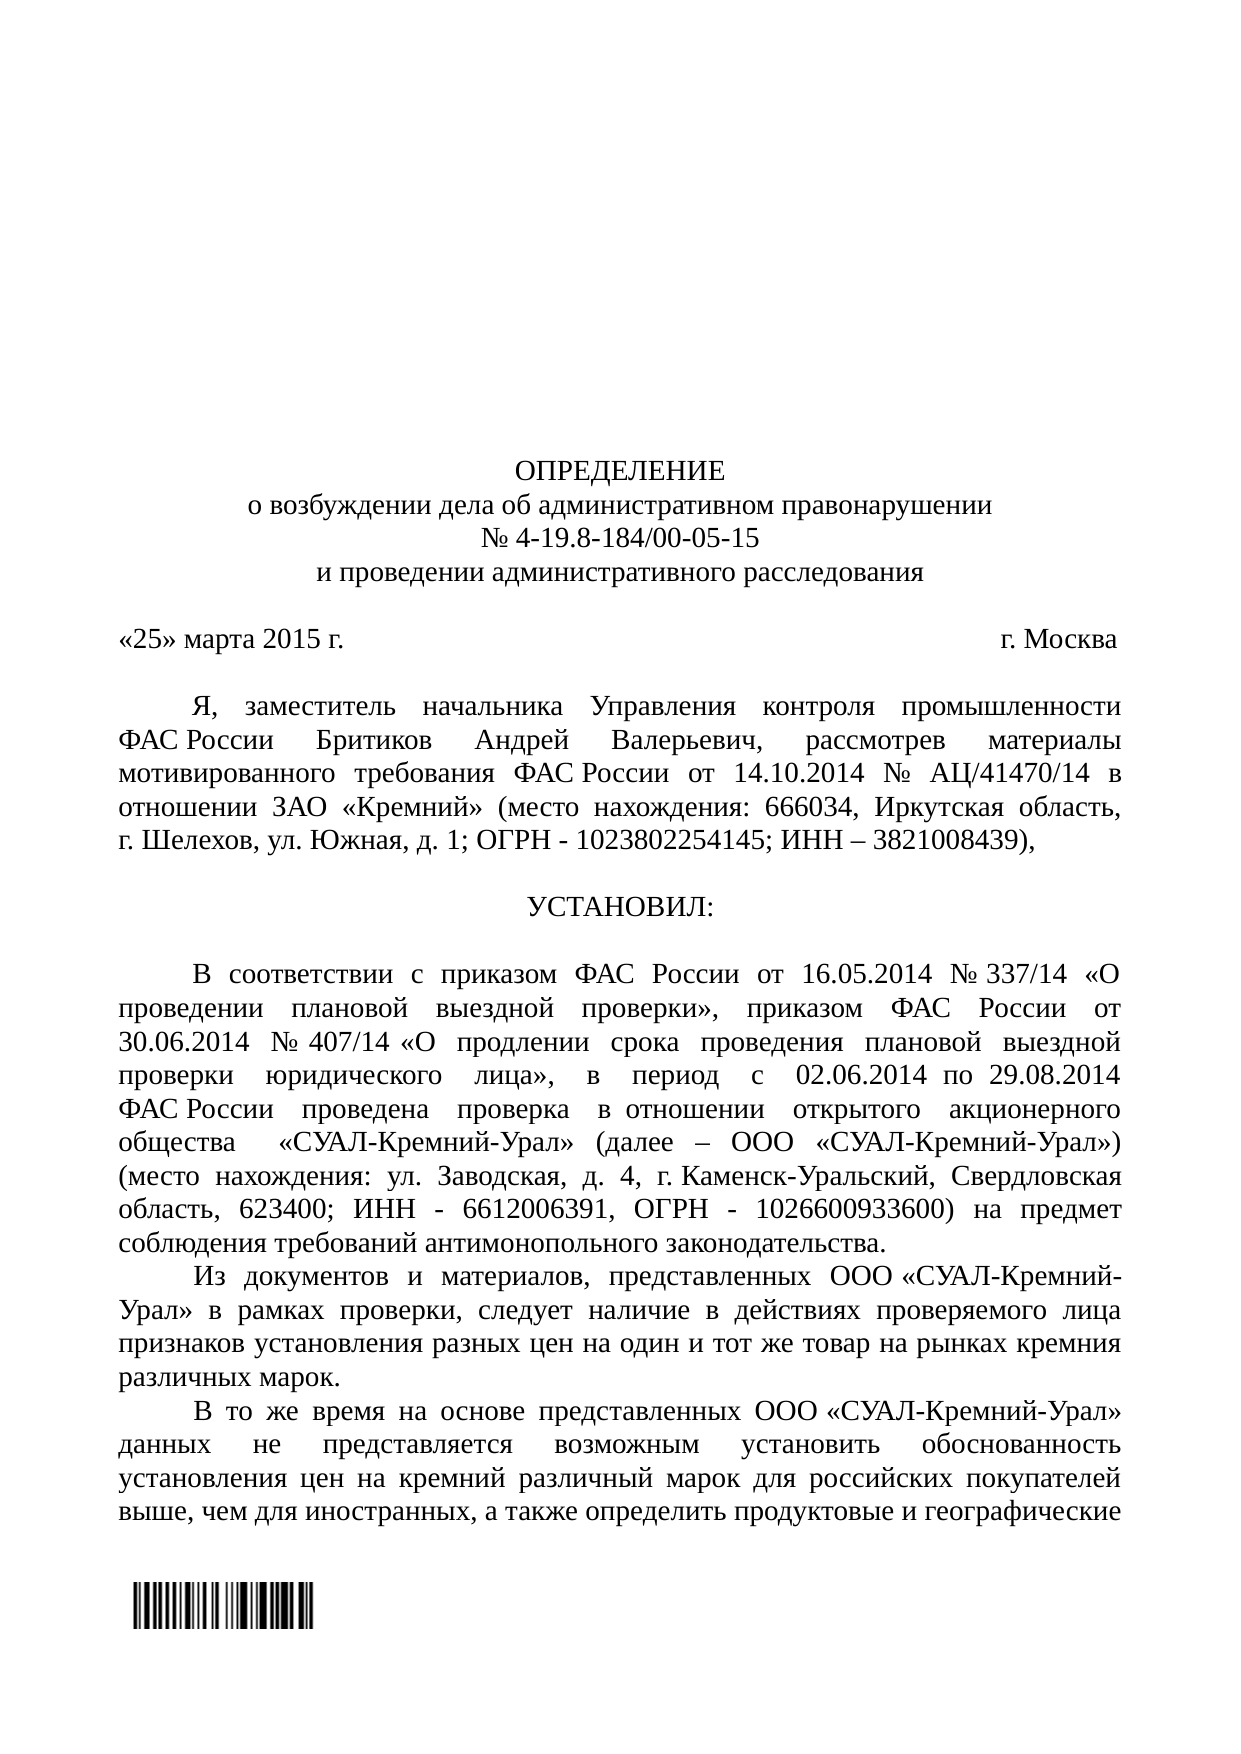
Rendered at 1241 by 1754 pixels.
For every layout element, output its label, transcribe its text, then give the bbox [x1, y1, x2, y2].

text Из документов и материалов, представленных ООО «СУАЛ-Кремний-Урал» в рамках проверки, следует наличие в действиях проверяемого лица признаков установления разных цен на один и тот же товар на рынках кремния различных марок. [118, 1258, 1122, 1393]
text ОПРЕДЕЛЕНИЕ [118, 453, 1122, 487]
text о возбуждении дела об административном правонарушении [118, 487, 1122, 521]
text и проведении административного расследования [118, 554, 1122, 588]
picture [118, 1582, 331, 1629]
text В то же время на основе представленных ООО «СУАЛ-Кремний-Урал» данных не представляется возможным установить обоснованность установления цен на кремний различный марок для российских покупателей выше, чем для иностранных, а также определить продуктовые и географические [118, 1393, 1122, 1527]
text В соответствии с приказом ФАС России от 16.05.2014 № 337/14 «О проведении плановой выездной проверки», приказом ФАС России от 30.06.2014 № 407/14 «О продлении срока проведения плановой выездной проверки юридического лица», в период с 02.06.2014 по 29.08.2014 ФАС России проведена проверка в отношении открытого акционерного общества «СУАЛ-Кремний-Урал» (далее – ООО «СУАЛ-Кремний-Урал») (место нахождения: ул. Заводская, д. 4, г. Каменск-Уральский, Свердловская область, 623400; ИНН - 6612006391, ОГРН - 1026600933600) на предмет соблюдения требований антимонопольного законодательства. [118, 957, 1122, 1258]
text Я, заместитель начальника Управления контроля промышленности ФАС России Бритиков Андрей Валерьевич, рассмотрев материалы мотивированного требования ФАС России от 14.10.2014 № АЦ/41470/14 в отношении ЗАО «Кремний» (место нахождения: 666034, Иркутская область, г. Шелехов, ул. Южная, д. 1; ОГРН - 1023802254145; ИНН – 3821008439), [118, 688, 1122, 856]
text «25» марта 2015 г. г. Москва [118, 621, 1122, 655]
text № 4-19.8-184/00-05-15 [118, 521, 1122, 554]
text УСТАНОВИЛ: [118, 889, 1122, 923]
